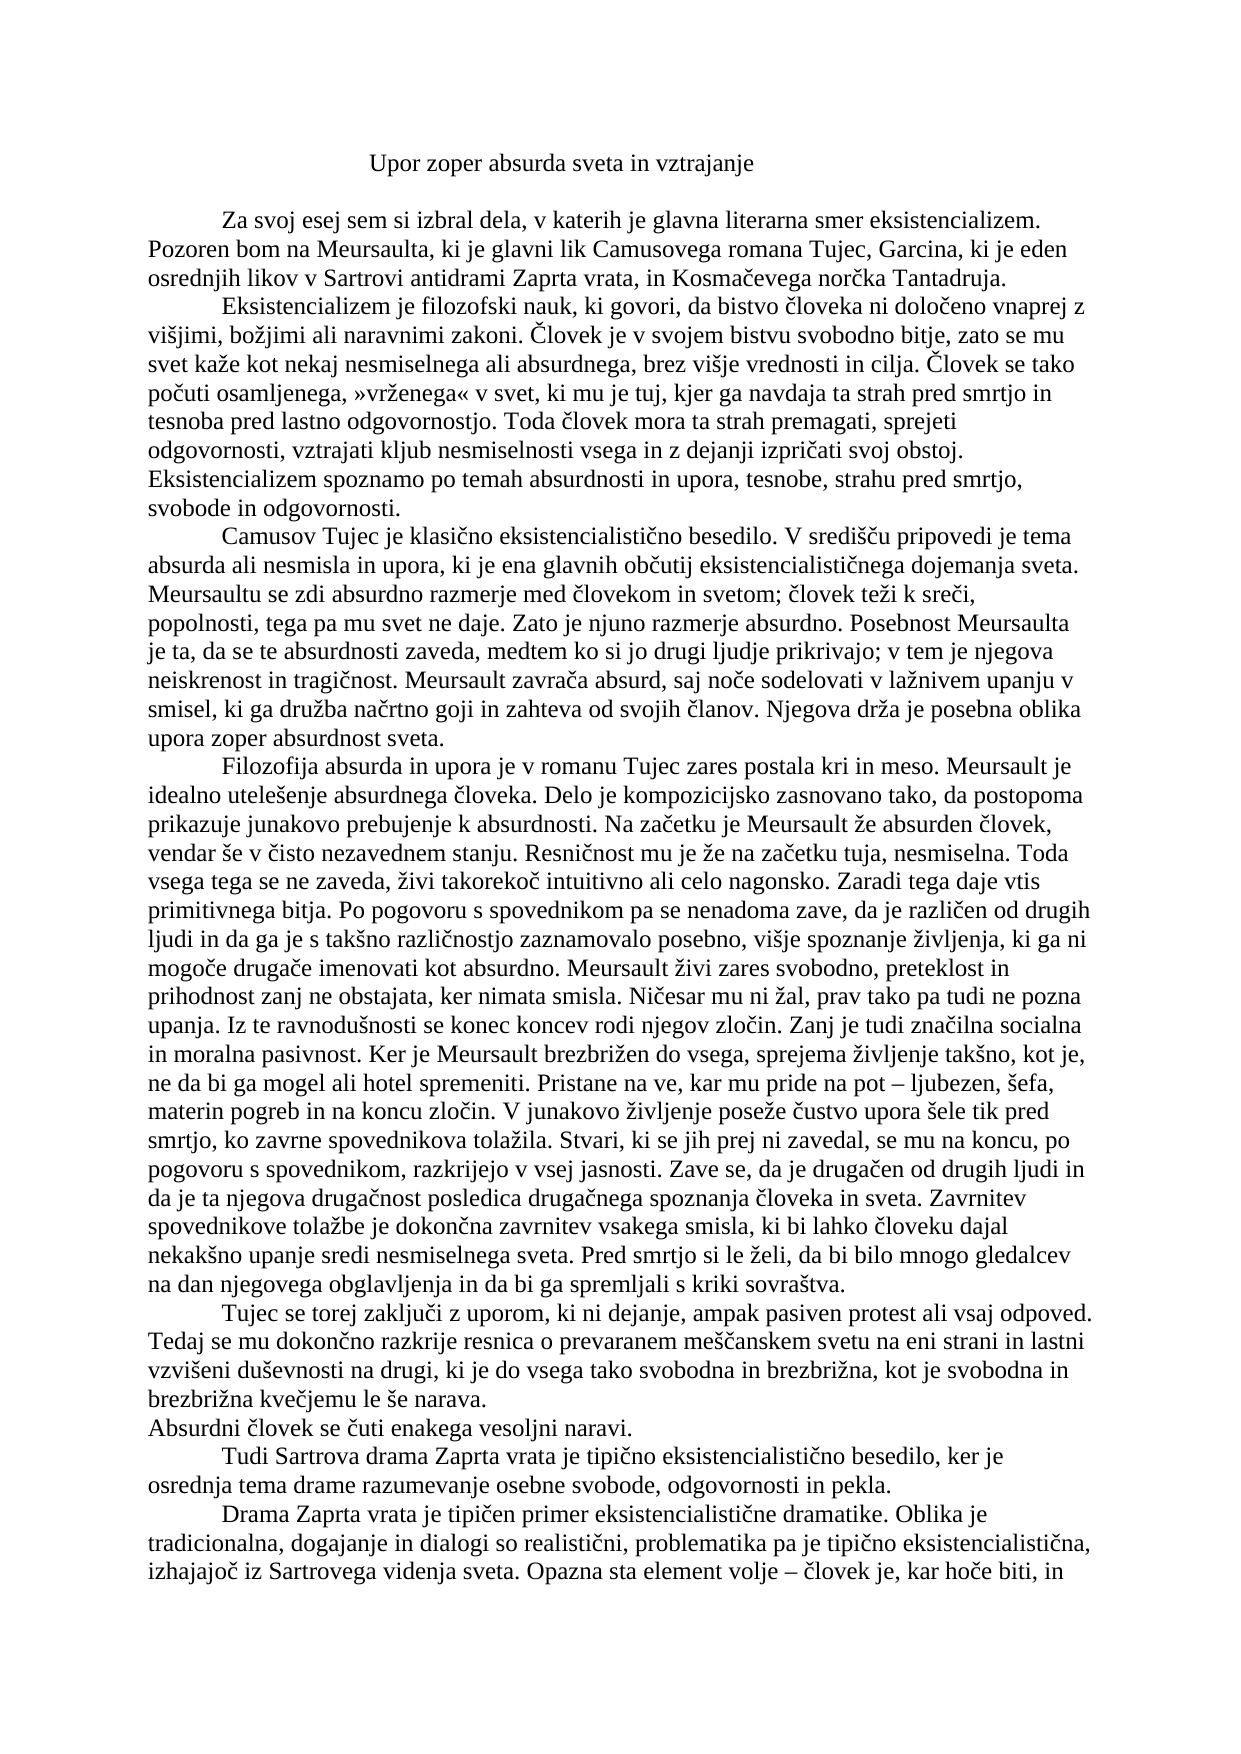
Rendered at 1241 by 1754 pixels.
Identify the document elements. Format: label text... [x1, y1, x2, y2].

text Upor zoper absurda sveta in vztrajanje [148, 148, 1093, 176]
text Tujec se torej zaključi z uporom, ki ni dejanje, ampak pasiven protest ali vsaj odpoved. Tedaj se mu dokončno razkrije resnica o prevaranem meščanskem svetu na eni strani in lastni vzvišeni duševnosti na drugi, ki je do vsega tako svobodna in brezbrižna, kot je svobodna in brezbrižna kvečjemu le še narava. [148, 1298, 1093, 1413]
text Tudi Sartrova drama Zaprta vrata je tipično eksistencialistično besedilo, ker je osrednja tema drame razumevanje osebne svobode, odgovornosti in pekla. [148, 1441, 1093, 1499]
text Za svoj esej sem si izbral dela, v katerih je glavna literarna smer eksistencializem. Pozoren bom na Meursaulta, ki je glavni lik Camusovega romana Tujec, Garcina, ki je eden osrednjih likov v Sartrovi antidrami Zaprta vrata, in Kosmačevega norčka Tantadruja. [148, 205, 1093, 291]
text Absurdni človek se čuti enakega vesoljni naravi. [148, 1413, 1093, 1441]
text Camusov Tujec je klasično eksistencialistično besedilo. V središču pripovedi je tema absurda ali nesmisla in upora, ki je ena glavnih občutij eksistencialističnega dojemanja sveta. Meursaultu se zdi absurdno razmerje med človekom in svetom; človek teži k sreči, popolnosti, tega pa mu svet ne daje. Zato je njuno razmerje absurdno. Posebnost Meursaulta je ta, da se te absurdnosti zaveda, medtem ko si jo drugi ljudje prikrivajo; v tem je njegova neiskrenost in tragičnost. Meursault zavrača absurd, saj noče sodelovati v lažnivem upanju v smisel, ki ga družba načrtno goji in zahteva od svojih članov. Njegova drža je posebna oblika upora zoper absurdnost sveta. [148, 521, 1093, 751]
text Eksistencializem je filozofski nauk, ki govori, da bistvo človeka ni določeno vnaprej z višjimi, božjimi ali naravnimi zakoni. Človek je v svojem bistvu svobodno bitje, zato se mu svet kaže kot nekaj nesmiselnega ali absurdnega, brez višje vrednosti in cilja. Človek se tako počuti osamljenega, »vrženega« v svet, ki mu je tuj, kjer ga navdaja ta strah pred smrtjo in tesnoba pred lastno odgovornostjo. Toda človek mora ta strah premagati, sprejeti odgovornosti, vztrajati kljub nesmiselnosti vsega in z dejanji izpričati svoj obstoj. Eksistencializem spoznamo po temah absurdnosti in upora, tesnobe, strahu pred smrtjo, svobode in odgovornosti. [148, 291, 1093, 521]
text Drama Zaprta vrata je tipičen primer eksistencialistične dramatike. Oblika je tradicionalna, dogajanje in dialogi so realistični, problematika pa je tipično eksistencialistična, izhajajoč iz Sartrovega videnja sveta. Opazna sta element volje – človek je, kar hoče biti, in [148, 1499, 1093, 1585]
text Filozofija absurda in upora je v romanu Tujec zares postala kri in meso. Meursault je idealno utelešenje absurdnega človeka. Delo je kompozicijsko zasnovano tako, da postopoma prikazuje junakovo prebujenje k absurdnosti. Na začetku je Meursault že absurden človek, vendar še v čisto nezavednem stanju. Resničnost mu je že na začetku tuja, nesmiselna. Toda vsega tega se ne zaveda, živi takorekoč intuitivno ali celo nagonsko. Zaradi tega daje vtis primitivnega bitja. Po pogovoru s spovednikom pa se nenadoma zave, da je različen od drugih ljudi in da ga je s takšno različnostjo zaznamovalo posebno, višje spoznanje življenja, ki ga ni mogoče drugače imenovati kot absurdno. Meursault živi zares svobodno, preteklost in prihodnost zanj ne obstajata, ker nimata smisla. Ničesar mu ni žal, prav tako pa tudi ne pozna upanja. Iz te ravnodušnosti se konec koncev rodi njegov zločin. Zanj je tudi značilna socialna in moralna pasivnost. Ker je Meursault brezbrižen do vsega, sprejema življenje takšno, kot je, ne da bi ga mogel ali hotel spremeniti. Pristane na ve, kar mu pride na pot – ljubezen, šefa, materin pogreb in na koncu zločin. V junakovo življenje poseže čustvo upora šele tik pred smrtjo, ko zavrne spovednikova tolažila. Stvari, ki se jih prej ni zavedal, se mu na koncu, po pogovoru s spovednikom, razkrijejo v vsej jasnosti. Zave se, da je drugačen od drugih ljudi in da je ta njegova drugačnost posledica drugačnega spoznanja človeka in sveta. Zavrnitev spovednikove tolažbe je dokončna zavrnitev vsakega smisla, ki bi lahko človeku dajal nekakšno upanje sredi nesmiselnega sveta. Pred smrtjo si le želi, da bi bilo mnogo gledalcev na dan njegovega obglavljenja in da bi ga spremljali s kriki sovraštva. [148, 751, 1093, 1298]
